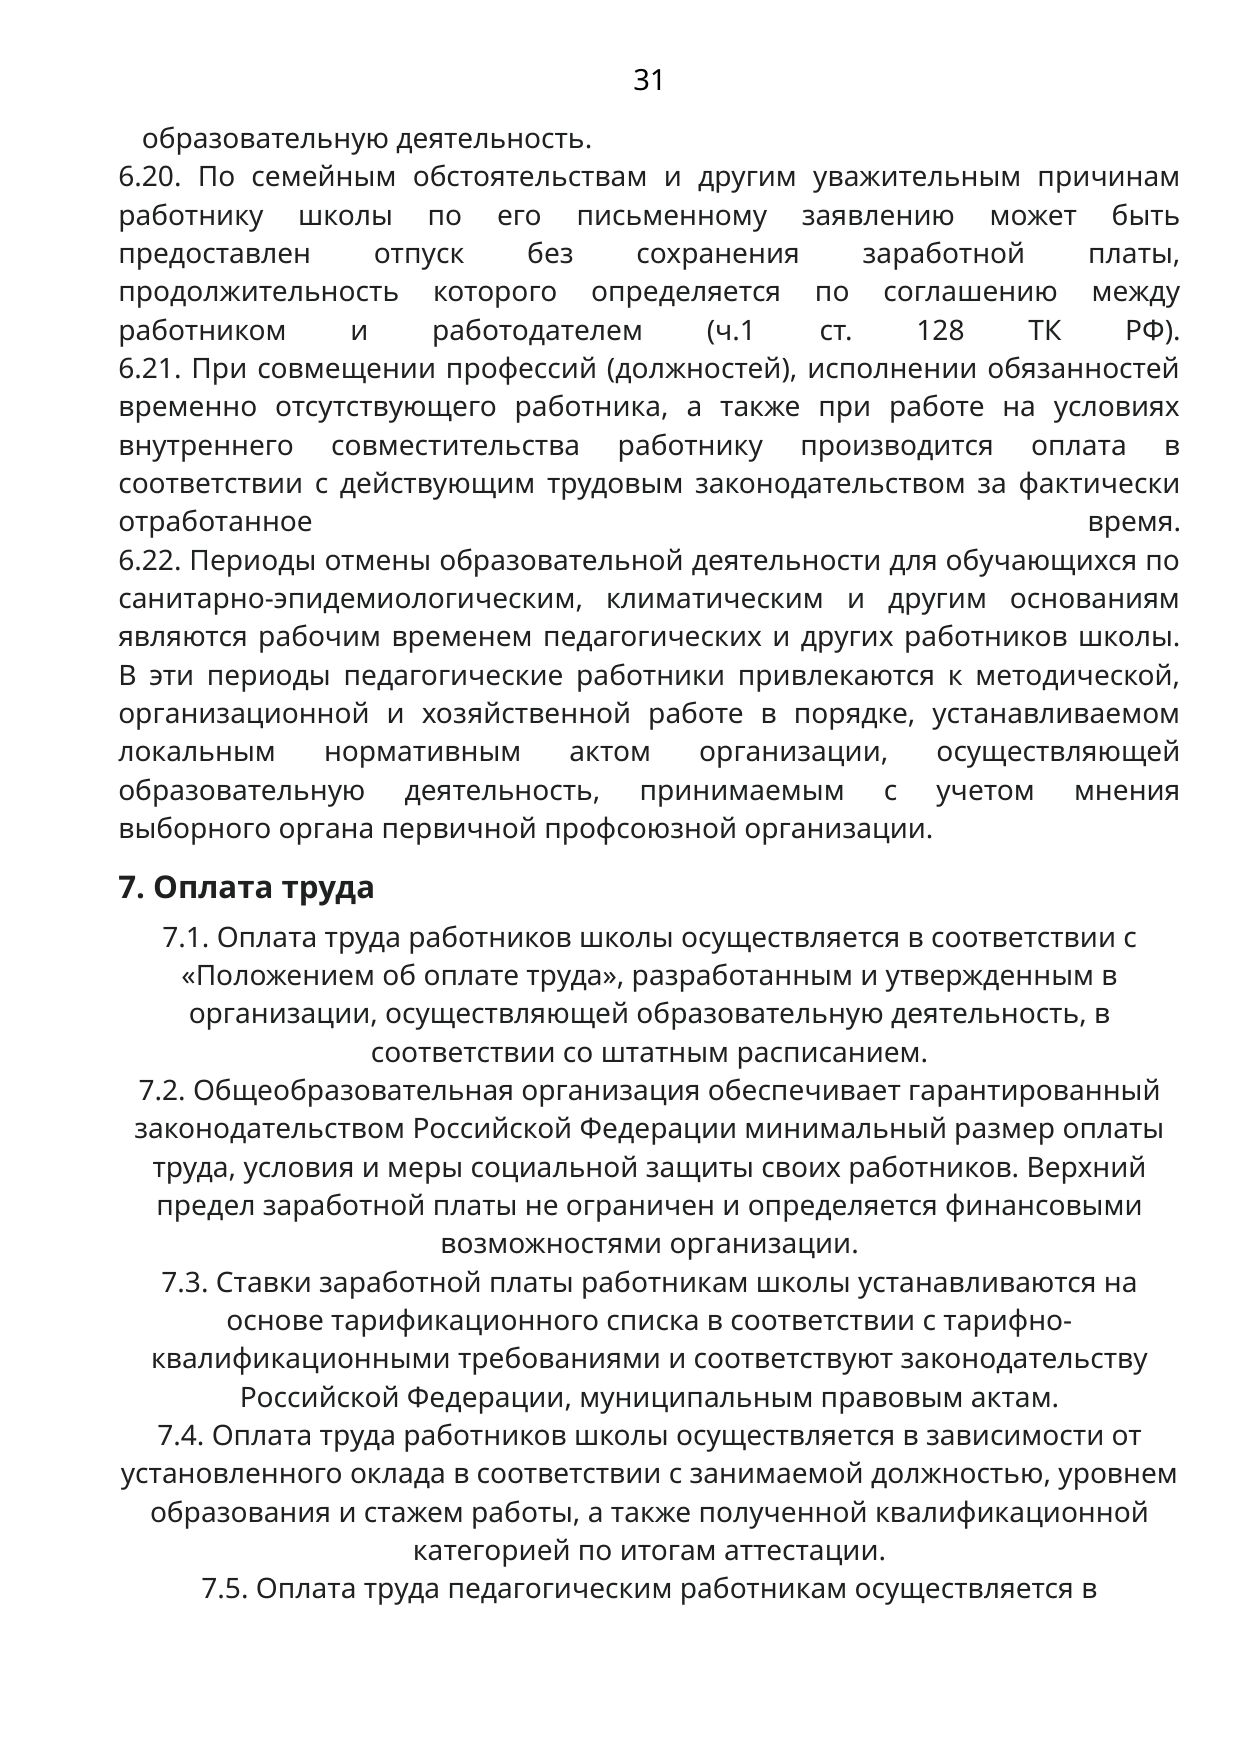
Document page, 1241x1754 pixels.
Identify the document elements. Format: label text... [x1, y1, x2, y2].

text 6.20. По семейным обстоятельствам и другим уважительным причинам работнику школы по его письменному заявлению может быть предоставлен отпуск без сохранения заработной платы, продолжительность которого определяется по соглашению между работником и работодателем (ч.1 ст. 128 ТК РФ). 6.21. При совмещении профессий (должностей), исполнении обязанностей временно отсутствующего работника, а также при работе на условиях внутреннего совместительства работнику производится оплата в соответствии с действующим трудовым законодательством за фактически отработанное время. 6.22. Периоды отмены образовательной деятельности для обучающихся по санитарно-эпидемиологическим, климатическим и другим основаниям являются рабочим временем педагогических и других работников школы. В эти периоды педагогические работники привлекаются к методической, организационной и хозяйственной работе в порядке, устанавливаемом локальным нормативным актом организации, осуществляющей образовательную деятельность, принимаемым с учетом мнения выборного органа первичной профсоюзной организации. [118, 156, 1181, 846]
list образовательную деятельность. [104, 118, 1181, 156]
text 7.1. Оплата труда работников школы осуществляется в соответствии с «Положением об оплате труда», разработанным и утвержденным в организации, осуществляющей образовательную деятельность, в соответствии со штатным расписанием. 7.2. Общеобразовательная организация обеспечивает гарантированный законодательством Российской Федерации минимальный размер оплаты труда, условия и меры социальной защиты своих работников. Верхний предел заработной платы не ограничен и определяется финансовыми возможностями организации. 7.3. Ставки заработной платы работникам школы устанавливаются на основе тарификационного списка в соответствии с тарифно-квалификационными требованиями и соответствуют законодательству Российской Федерации, муниципальным правовым актам. 7.4. Оплата труда работников школы осуществляется в зависимости от установленного оклада в соответствии с занимаемой должностью, уровнем образования и стажем работы, а также полученной квалификационной категорией по итогам аттестации. 7.5. Оплата труда педагогическим работникам осуществляется в [118, 917, 1181, 1607]
subtitle 7. Оплата труда [118, 865, 1181, 908]
